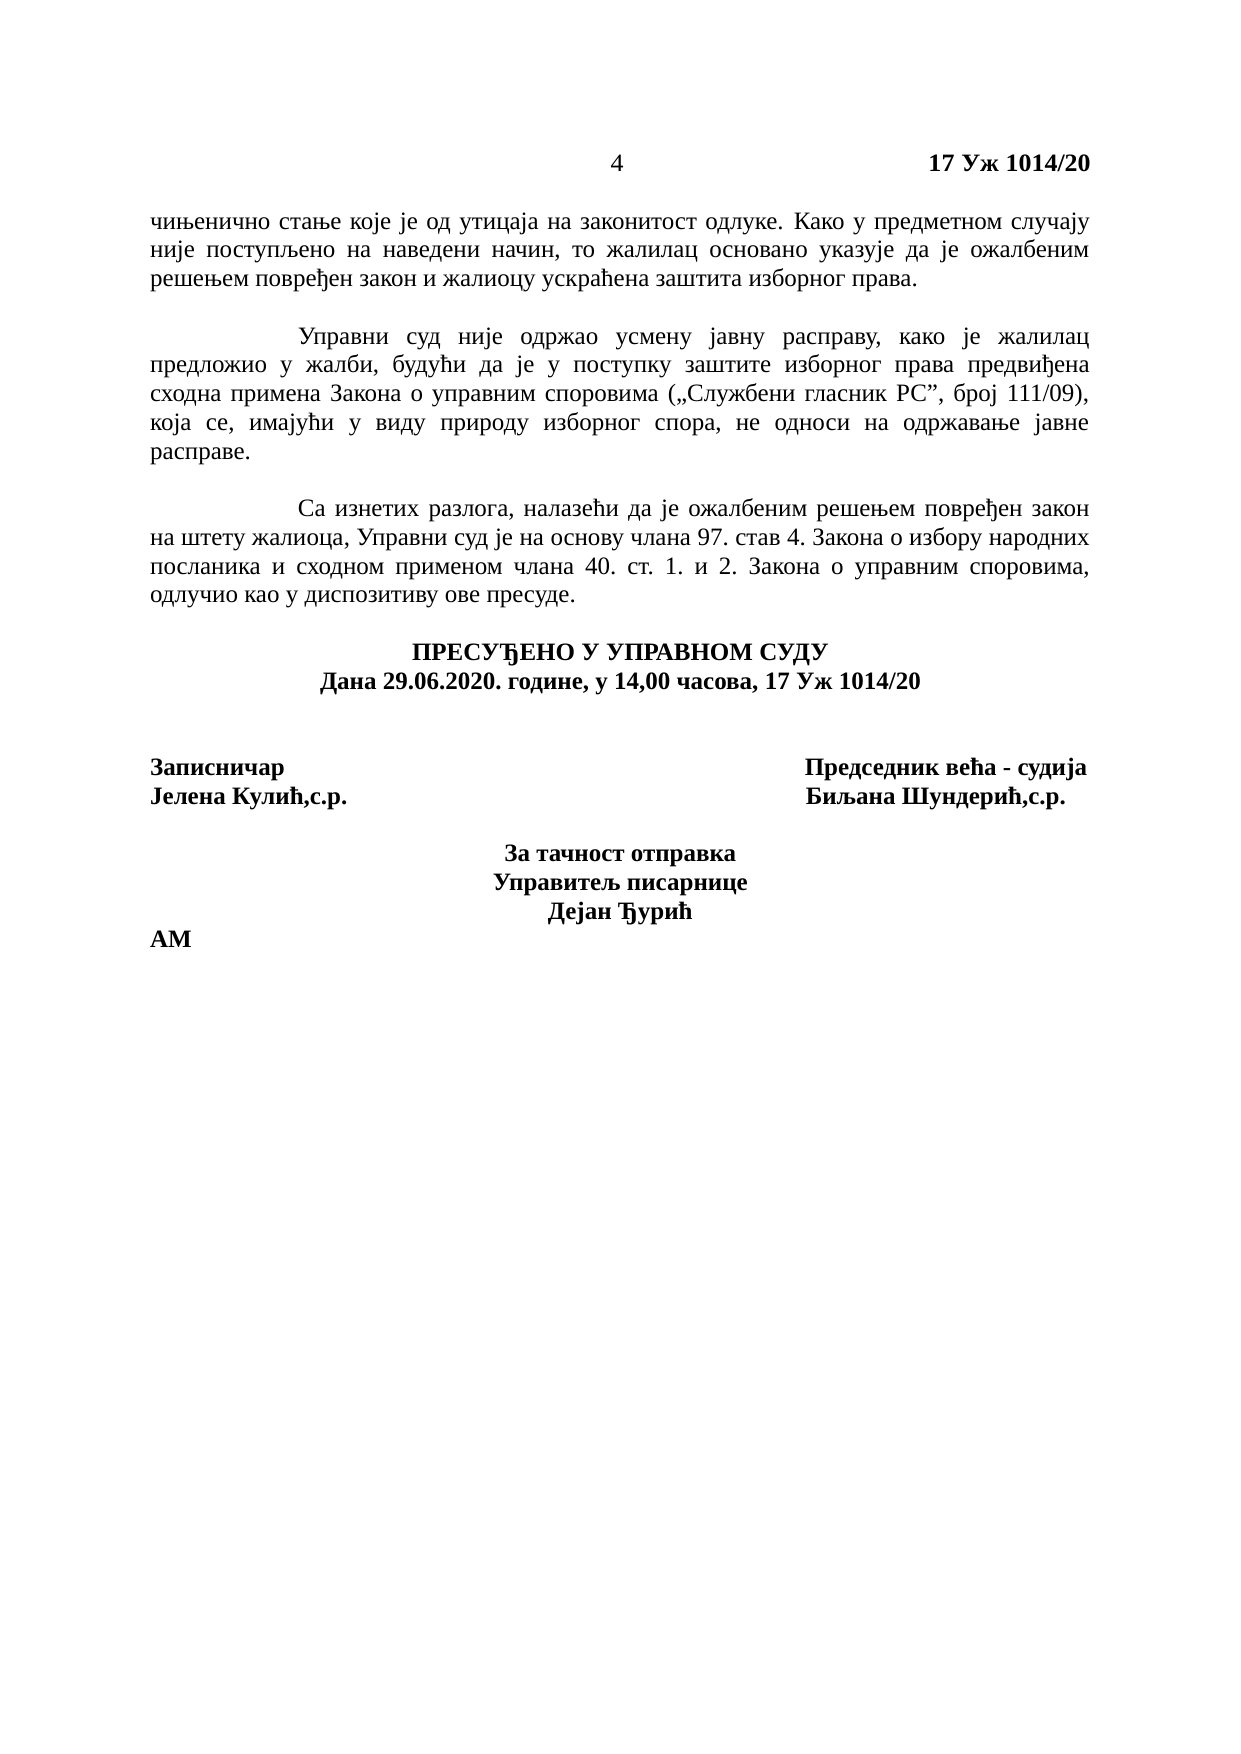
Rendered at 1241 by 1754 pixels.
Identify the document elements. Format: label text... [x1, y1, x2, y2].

text Са изнетих разлога, налазећи да је ожалбеним решењем повређен закон на штету жалиоца, Управни суд је на основу члана 97. став 4. Закона о избору народних посланика и сходном применом члана 40. ст. 1. и 2. Закона о управним споровима, одлучио као у диспозитиву ове пресуде. [150, 493, 1090, 608]
text Дана 29.06.2020. године, у 14,00 часова, 17 Уж 1014/20 [150, 666, 1090, 694]
text чињенично стање које је од утицаја на законитост одлуке. Како у предметном случају није поступљено на наведени начин, то жалилац основано указује да је ожалбеним решењем повређен закон и жалиоцу ускраћена заштита изборног права. [150, 206, 1090, 292]
text АМ [150, 924, 1090, 953]
text Управни суд није одржао усмену јавну расправу, како је жалилац предложио у жалби, будући да је у поступку заштите изборног права предвиђена сходна примена Закона о управним споровима („Службени гласник РС”, број 111/09), која се, имајући у виду природу изборног спора, не односи на одржавање јавне расправе. [150, 321, 1090, 464]
text За тачност отправка [150, 838, 1090, 867]
text Јелена Кулић,с.р. Биљана Шундерић,с.р. [150, 781, 1090, 809]
text Управитељ писарнице [150, 867, 1090, 896]
text Записничар Председник већа - судија [150, 752, 1090, 781]
text Дејан Ђурић [150, 896, 1090, 924]
text ПРЕСУЂЕНО У УПРАВНОМ СУДУ [150, 637, 1090, 666]
